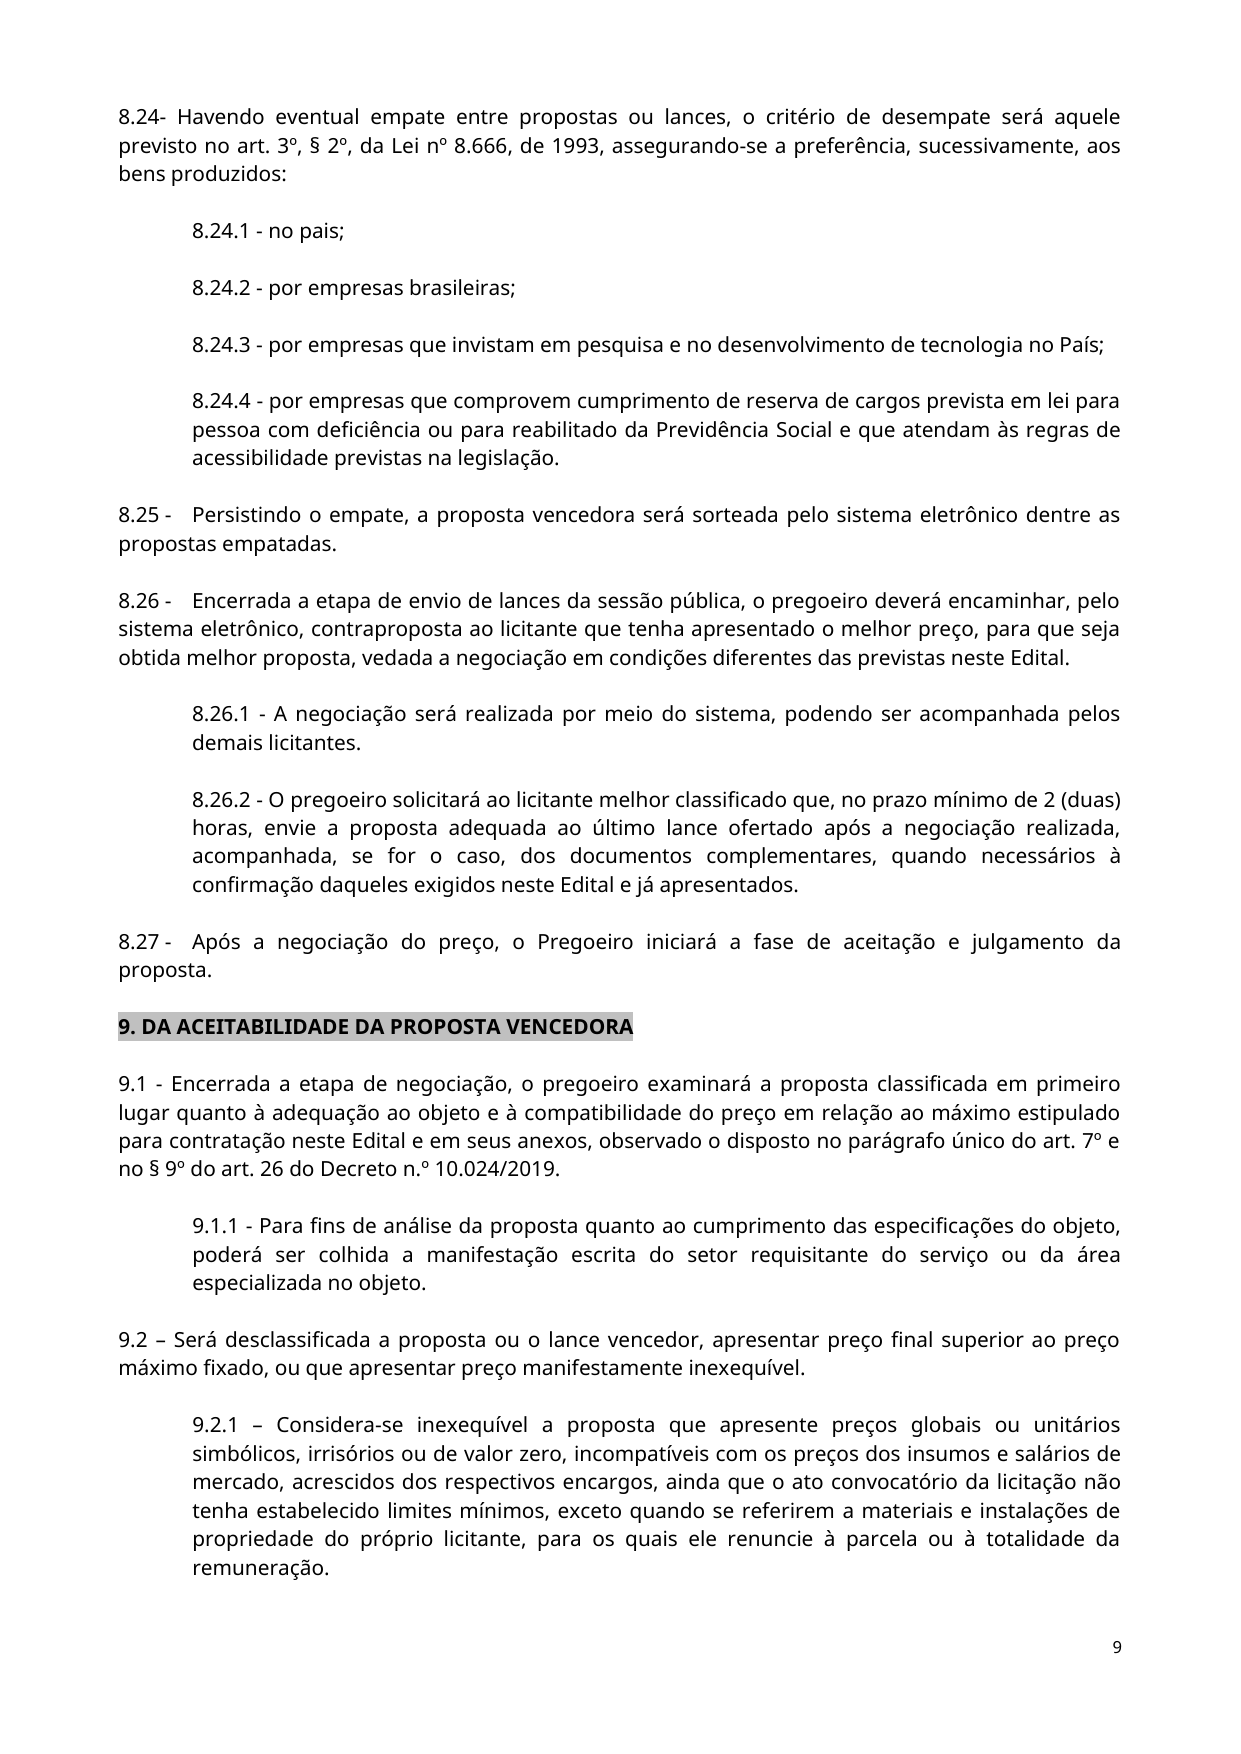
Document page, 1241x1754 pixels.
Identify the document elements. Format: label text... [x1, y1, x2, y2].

text 8.26.1 - A negociação será realizada por meio do sistema, podendo ser acompanhada pelos demais licitantes. [192, 699, 1122, 756]
text 8.27 - Após a negociação do preço, o Pregoeiro iniciará a fase de aceitação e julgamento da proposta. [118, 927, 1122, 984]
text 8.24.2 - por empresas brasileiras; [192, 273, 1122, 301]
text 9.2.1 – Considera-se inexequível a proposta que apresente preços globais ou unitários simbólicos, irrisórios ou de valor zero, incompatíveis com os preços dos insumos e salários de mercado, acrescidos dos respectivos encargos, ainda que o ato convocatório da licitação não tenha estabelecido limites mínimos, exceto quando se referirem a materiais e instalações de propriedade do próprio licitante, para os quais ele renuncie à parcela ou à totalidade da remuneração. [192, 1410, 1122, 1581]
list 9.2 – Será desclassificada a proposta ou o lance vencedor, apresentar preço final superior ao preço máximo fixado, ou que apresentar preço manifestamente inexequível. [118, 1325, 1122, 1382]
text 9.1 - Encerrada a etapa de negociação, o pregoeiro examinará a proposta classificada em primeiro lugar quanto à adequação ao objeto e à compatibilidade do preço em relação ao máximo estipulado para contratação neste Edital e em seus anexos, observado o disposto no parágrafo único do art. 7º e no § 9º do art. 26 do Decreto n.º 10.024/2019. [118, 1069, 1122, 1183]
text 8.24- Havendo eventual empate entre propostas ou lances, o critério de desempate será aquele previsto no art. 3º, § 2º, da Lei nº 8.666, de 1993, assegurando-se a preferência, sucessivamente, aos bens produzidos: [118, 102, 1122, 188]
text 8.26.2 - O pregoeiro solicitará ao licitante melhor classificado que, no prazo mínimo de 2 (duas) horas, envie a proposta adequada ao último lance ofertado após a negociação realizada, acompanhada, se for o caso, dos documentos complementares, quando necessários à confirmação daqueles exigidos neste Edital e já apresentados. [192, 785, 1122, 898]
text 8.24.4 - por empresas que comprovem cumprimento de reserva de cargos prevista em lei para pessoa com deficiência ou para reabilitado da Previdência Social e que atendam às regras de acessibilidade previstas na legislação. [192, 387, 1122, 472]
text 8.24.3 - por empresas que invistam em pesquisa e no desenvolvimento de tecnologia no País; [192, 330, 1122, 358]
text 8.25 - Persistindo o empate, a proposta vencedora será sorteada pelo sistema eletrônico dentre as propostas empatadas. [118, 500, 1122, 557]
text 8.24.1 - no pais; [192, 216, 1122, 244]
text 8.26 - Encerrada a etapa de envio de lances da sessão pública, o pregoeiro deverá encaminhar, pelo sistema eletrônico, contraproposta ao licitante que tenha apresentado o melhor preço, para que seja obtida melhor proposta, vedada a negociação em condições diferentes das previstas neste Edital. [118, 586, 1122, 671]
text 9.1.1 - Para fins de análise da proposta quanto ao cumprimento das especificações do objeto, poderá ser colhida a manifestação escrita do setor requisitante do serviço ou da área especializada no objeto. [192, 1211, 1122, 1297]
text 9. DA ACEITABILIDADE DA PROPOSTA VENCEDORA [118, 1012, 1122, 1041]
